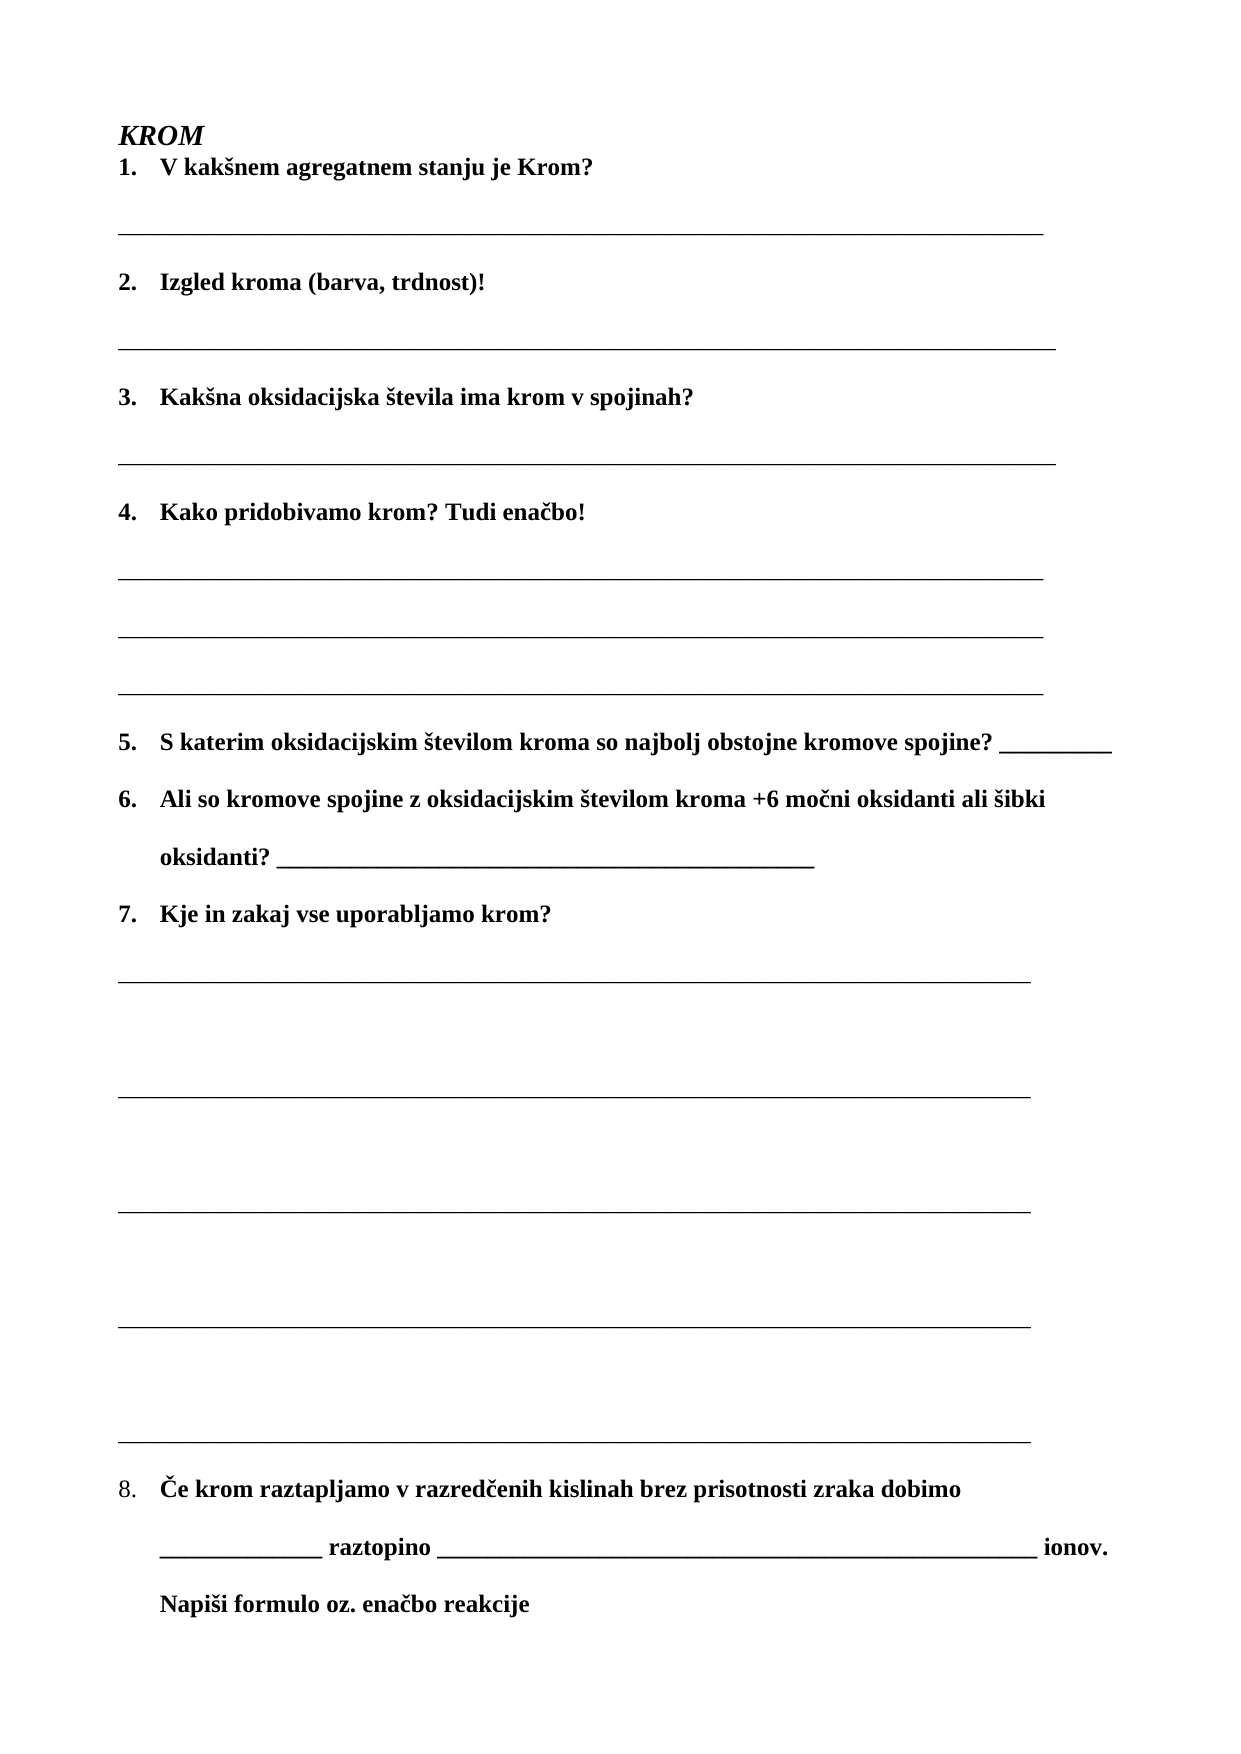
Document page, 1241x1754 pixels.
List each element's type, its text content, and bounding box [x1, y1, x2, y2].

list Ali so kromove spojine z oksidacijskim številom kroma +6 močni oksidanti ali šibki oksidanti? ___________________________________________ [118, 784, 1122, 870]
text __________________________________________________________________________ [118, 209, 1122, 238]
text _________________________________________________________________________ [118, 1417, 1122, 1445]
list Kje in zakaj vse uporabljamo krom? [118, 899, 1122, 928]
list Če krom raztapljamo v razredčenih kislinah brez prisotnosti zraka dobimo _____________ raztopino ________________________________________________ ionov. Napiši formulo oz. enačbo reakcije [118, 1474, 1122, 1618]
text __________________________________________________________________________ [118, 554, 1122, 583]
text KROM [118, 118, 1122, 152]
text __________________________________________________________________________ [118, 612, 1122, 640]
list S katerim oksidacijskim številom kroma so najbolj obstojne kromove spojine? _________ [118, 727, 1122, 755]
list Izgled kroma (barva, trdnost)! [118, 267, 1122, 295]
list V kakšnem agregatnem stanju je Krom? [118, 152, 1122, 180]
text _________________________________________________________________________ [118, 957, 1122, 985]
text _________________________________________________________________________ [118, 1072, 1122, 1100]
text __________________________________________________________________________ [118, 669, 1122, 698]
text _________________________________________________________________________ [118, 1187, 1122, 1215]
text ___________________________________________________________________________ [118, 324, 1122, 353]
list Kako pridobivamo krom? Tudi enačbo! [118, 497, 1122, 525]
list Kakšna oksidacijska števila ima krom v spojinah? [118, 382, 1122, 410]
text ___________________________________________________________________________ [118, 439, 1122, 468]
text _________________________________________________________________________ [118, 1302, 1122, 1330]
